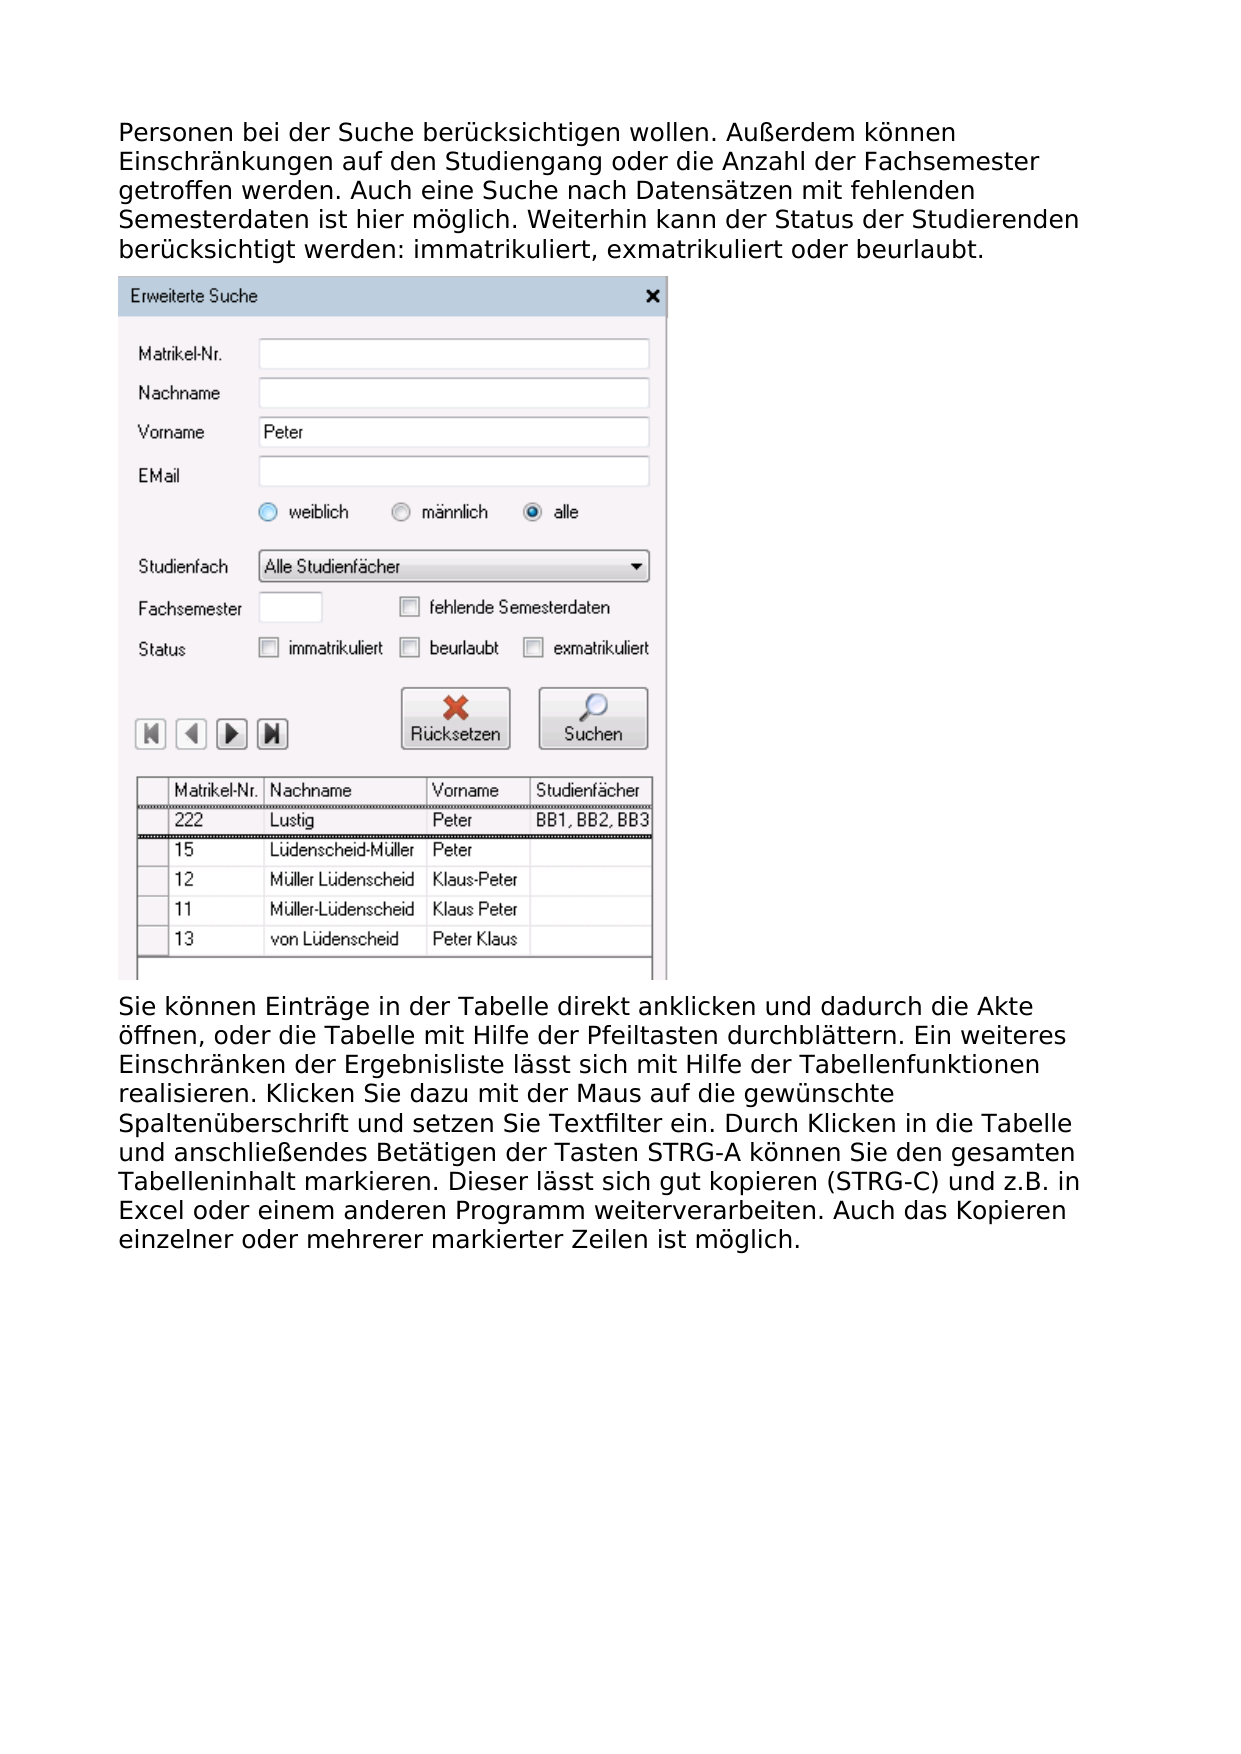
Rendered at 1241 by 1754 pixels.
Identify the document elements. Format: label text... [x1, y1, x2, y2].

text Sie können Einträge in der Tabelle direkt anklicken und dadurch die Akte öffnen, oder die Tabelle mit Hilfe der Pfeiltasten durchblättern. Ein weiteres Einschränken der Ergebnisliste lässt sich mit Hilfe der Tabellenfunktionen realisieren. Klicken Sie dazu mit der Maus auf die gewünschte Spaltenüberschrift und setzen Sie Textfilter ein. Durch Klicken in die Tabelle und anschließendes Betätigen der Tasten STRG-A können Sie den gesamten Tabelleninhalt markieren. Dieser lässt sich gut kopieren (STRG-C) und z.B. in Excel oder einem anderen Programm weiterverarbeiten. Auch das Kopieren einzelner oder mehrerer markierter Zeilen ist möglich. [118, 992, 1122, 1254]
picture [118, 276, 669, 980]
text Personen bei der Suche berücksichtigen wollen. Außerdem können Einschränkungen auf den Studiengang oder die Anzahl der Fachsemester getroffen werden. Auch eine Suche nach Datensätzen mit fehlenden Semesterdaten ist hier möglich. Weiterhin kann der Status der Studierenden berücksichtigt werden: immatrikuliert, exmatrikuliert oder beurlaubt. [118, 118, 1122, 264]
